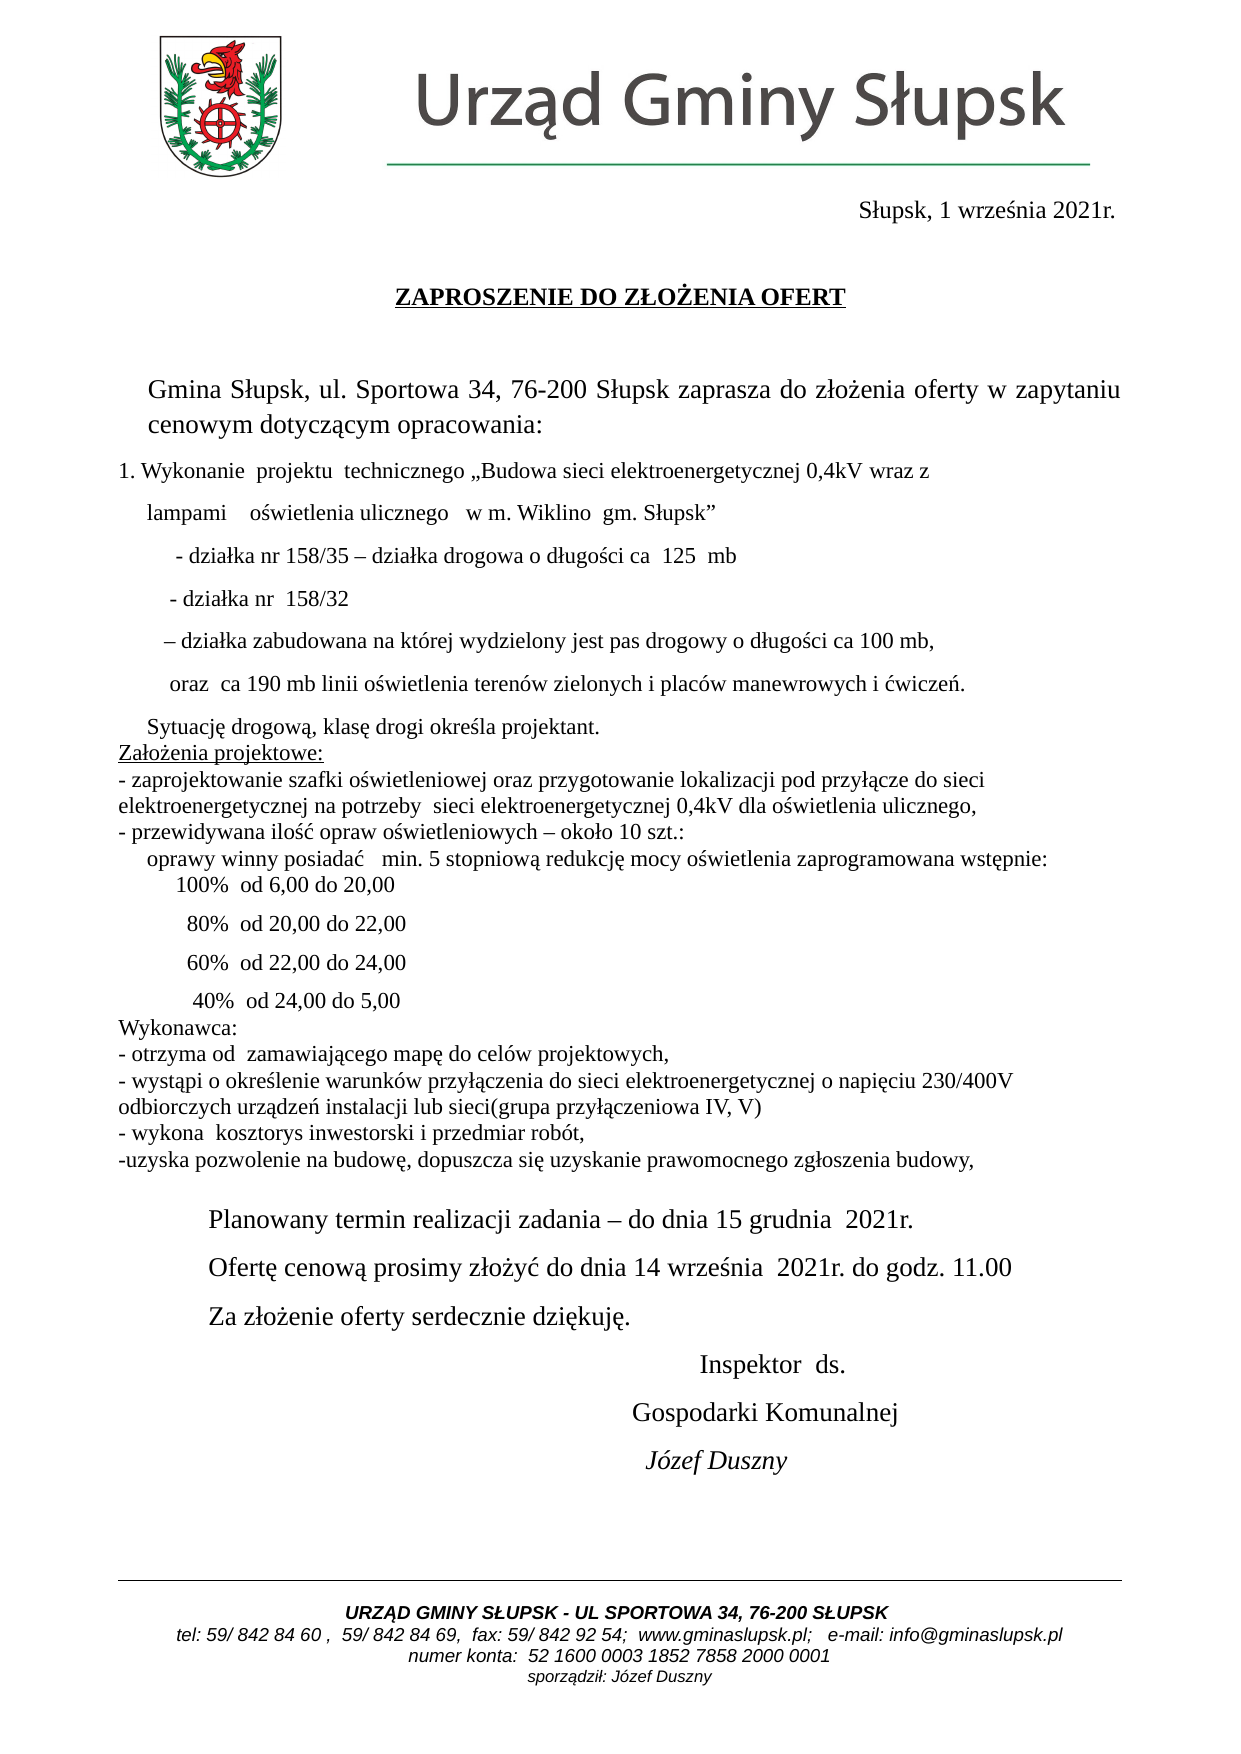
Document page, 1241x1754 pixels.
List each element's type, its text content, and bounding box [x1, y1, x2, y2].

text oraz ca 190 mb linii oświetlenia terenów zielonych i placów manewrowych i ćwiczeń. [118, 670, 1122, 697]
text - działka nr 158/32 [118, 585, 1122, 611]
text Planowany termin realizacji zadania – do dnia 15 grudnia 2021r. [208, 1203, 1122, 1234]
text 100% od 6,00 do 20,00 [118, 871, 1122, 897]
text oprawy winny posiadać min. 5 stopniową redukcję mocy oświetlenia zaprogramowana wstępnie: [118, 845, 1122, 871]
text - wykona kosztorys inwestorski i przedmiar robót, [118, 1119, 1122, 1146]
text 60% od 22,00 do 24,00 [118, 949, 1122, 975]
text Za złożenie oferty serdecznie dziękuję. [208, 1300, 1122, 1331]
text Sytuację drogową, klasę drogi określa projektant. [118, 713, 1122, 739]
text lampami oświetlenia ulicznego w m. Wiklino gm. Słupsk” [118, 499, 1122, 526]
text ZAPROSZENIE DO ZŁOŻENIA OFERT [118, 282, 1122, 310]
text 40% od 24,00 do 5,00 [118, 988, 1122, 1014]
text – działka zabudowana na której wydzielony jest pas drogowy o długości ca 100 mb, [118, 627, 1122, 654]
text 1. Wykonanie projektu technicznego „Budowa sieci elektroenergetycznej 0,4kV wraz z [118, 457, 1122, 483]
text - zaprojektowanie szafki oświetleniowej oraz przygotowanie lokalizacji pod przyłącze do sieci elektroenergetycznej na potrzeby sieci elektroenergetycznej 0,4kV dla oświetlenia ulicznego, [118, 766, 1122, 818]
text - otrzyma od zamawiającego mapę do celów projektowych, [118, 1040, 1122, 1067]
text Inspektor ds. [632, 1348, 1122, 1379]
text Gmina Słupsk, ul. Sportowa 34, 76-200 Słupsk zaprasza do złożenia oferty w zapytaniu cenowym dotyczącym opracowania: [148, 373, 1122, 439]
text Wykonawca: [118, 1014, 1122, 1040]
text Słupsk, 1 września 2021r. [118, 195, 1122, 224]
text Założenia projektowe: [118, 739, 1122, 766]
text -uzyska pozwolenie na budowę, dopuszcza się uzyskanie prawomocnego zgłoszenia budowy, [118, 1146, 1122, 1172]
text - wystąpi o określenie warunków przyłączenia do sieci elektroenergetycznej o napięciu 230/400V odbiorczych urządzeń instalacji lub sieci(grupa przyłączeniowa IV, V) [118, 1067, 1122, 1119]
text - przewidywana ilość opraw oświetleniowych – około 10 szt.: [118, 818, 1122, 845]
text Gospodarki Komunalnej [632, 1396, 1122, 1427]
text - działka nr 158/35 – działka drogowa o długości ca 125 mb [118, 542, 1122, 568]
picture [150, 35, 287, 178]
text 80% od 20,00 do 22,00 [118, 910, 1122, 936]
text Ofertę cenową prosimy złożyć do dnia 14 września 2021r. do godz. 11.00 [208, 1251, 1122, 1283]
text Józef Duszny [118, 1444, 1122, 1476]
picture [382, 41, 1091, 172]
